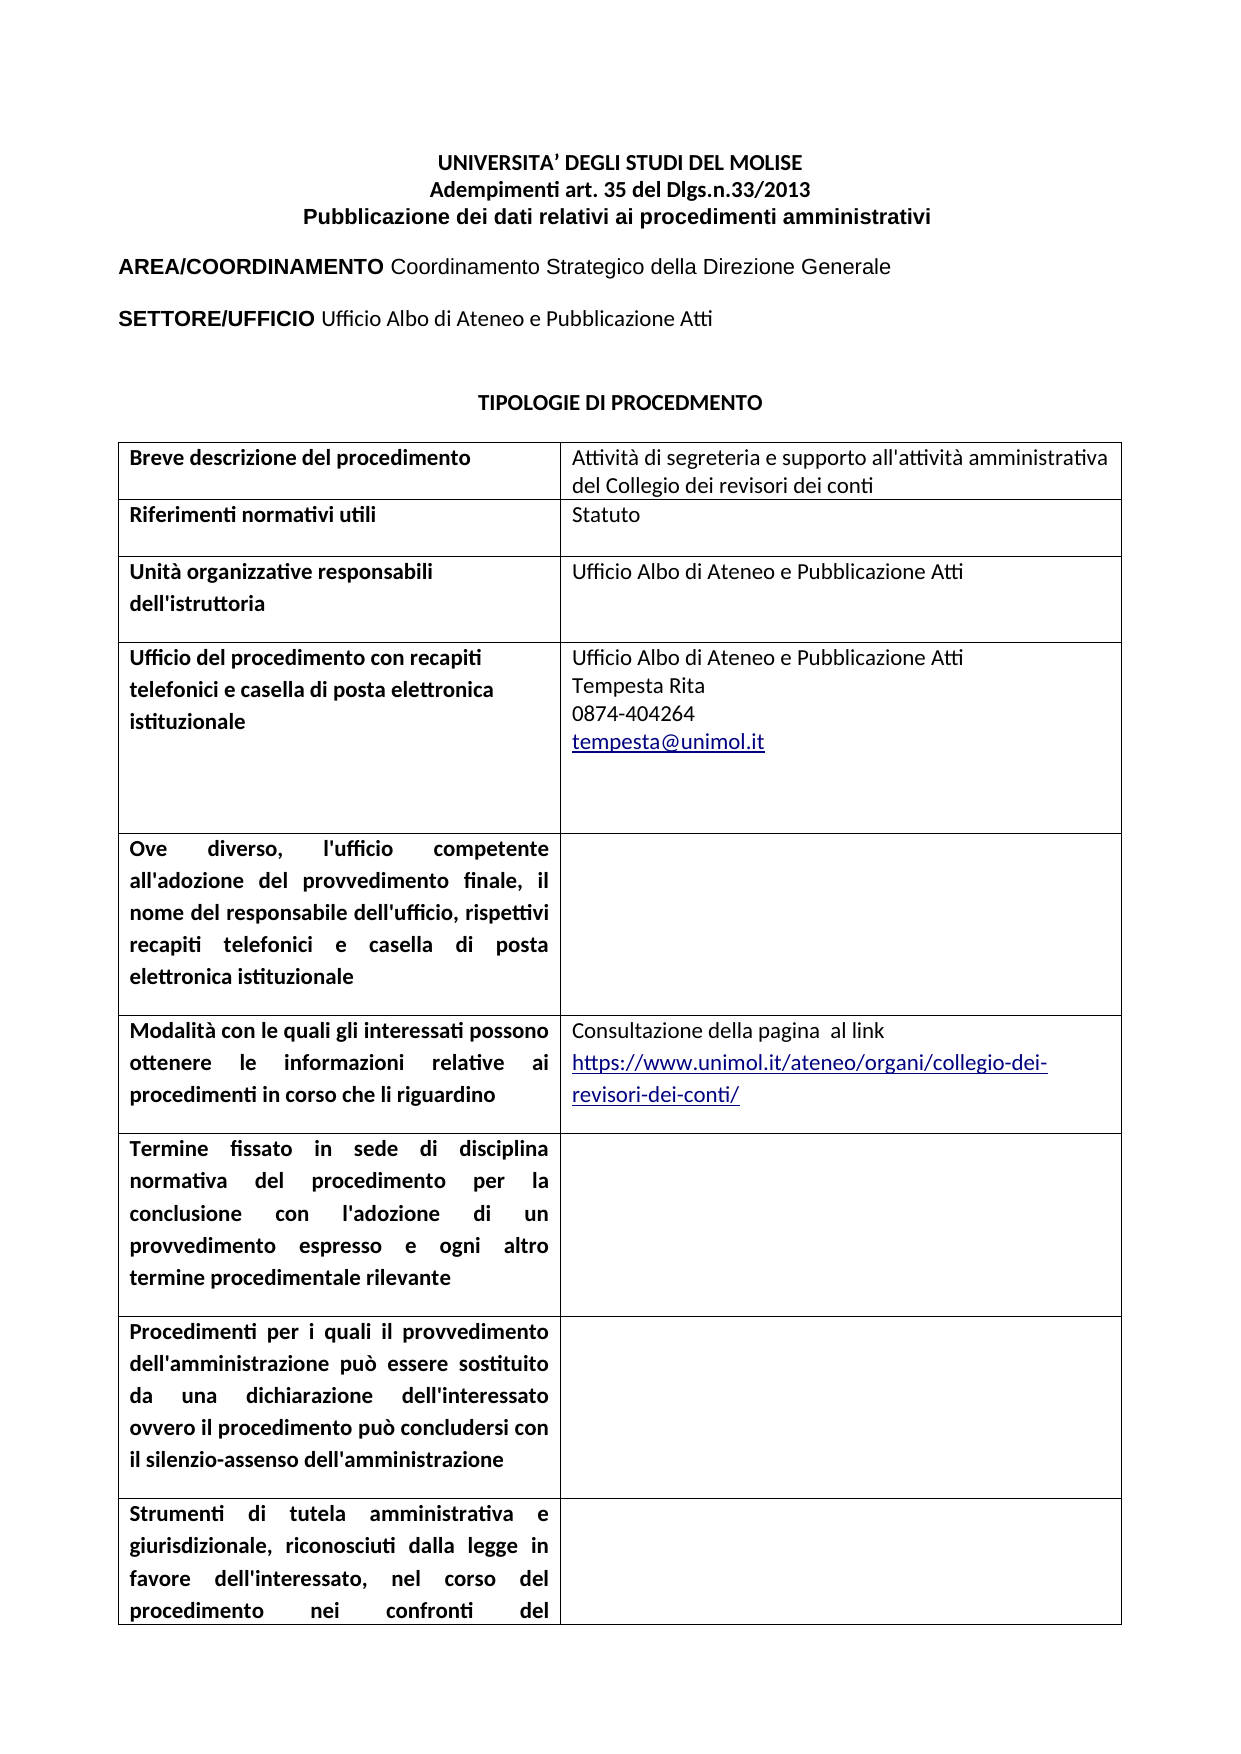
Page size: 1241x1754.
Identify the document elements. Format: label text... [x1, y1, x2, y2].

table_header Attività di segreteria e supporto all'attività amministrativa del Collegio dei revisori dei conti [561, 443, 1121, 499]
table_header Breve descrizione del procedimento [119, 443, 560, 499]
table_cell [561, 834, 1121, 1015]
table_cell Ufficio Albo di Ateneo e Pubblicazione Atti [561, 557, 1121, 642]
text SETTORE/UFFICIO Ufficio Albo di Ateneo e Pubblicazione Atti [118, 304, 1122, 332]
table_cell Ufficio Albo di Ateneo e Pubblicazione Atti Tempesta Rita 0874-404264 tempesta@unimol.it [561, 643, 1121, 833]
table_cell Strumenti di tutela amministrativa e giurisdizionale, riconosciuti dalla legge in favore dell'interessato, nel corso del procedimento nei confronti del [119, 1499, 560, 1624]
table_cell Modalità con le quali gli interessati possono ottenere le informazioni relative ai procedimenti in corso che li riguardino [119, 1016, 560, 1133]
table_cell Unità organizzative responsabili dell'istruttoria [119, 557, 560, 642]
text TIPOLOGIE DI PROCEDMENTO [118, 388, 1122, 417]
table_cell Termine fissato in sede di disciplina normativa del procedimento per la conclusione con l'adozione di un provvedimento espresso e ogni altro termine procedimentale rilevante [119, 1134, 560, 1316]
table_cell Statuto [561, 500, 1121, 556]
text Pubblicazione dei dati relativi ai procedimenti amministrativi [118, 204, 1122, 229]
text AREA/COORDINAMENTO Coordinamento Strategico della Direzione Generale [118, 254, 1122, 279]
table_cell [561, 1499, 1121, 1624]
table_cell Ufficio del procedimento con recapiti telefonici e casella di posta elettronica istituzionale [119, 643, 560, 833]
text Adempimenti art. 35 del Dlgs.n.33/2013 [118, 176, 1122, 204]
table_cell Procedimenti per i quali il provvedimento dell'amministrazione può essere sostituito da una dichiarazione dell'interessato ovvero il procedimento può concludersi con il silenzio-assenso dell'amministrazione [119, 1317, 560, 1498]
table_cell Riferimenti normativi utili [119, 500, 560, 556]
text UNIVERSITA’ DEGLI STUDI DEL MOLISE [118, 148, 1122, 176]
table_cell [561, 1317, 1121, 1498]
table_cell Consultazione della pagina al link https://www.unimol.it/ateneo/organi/collegio-dei-revisori-dei-conti/ [561, 1016, 1121, 1133]
table_cell Ove diverso, l'ufficio competente all'adozione del provvedimento finale, il nome del responsabile dell'ufficio, rispettivi recapiti telefonici e casella di posta elettronica istituzionale [119, 834, 560, 1015]
table_cell [561, 1134, 1121, 1316]
